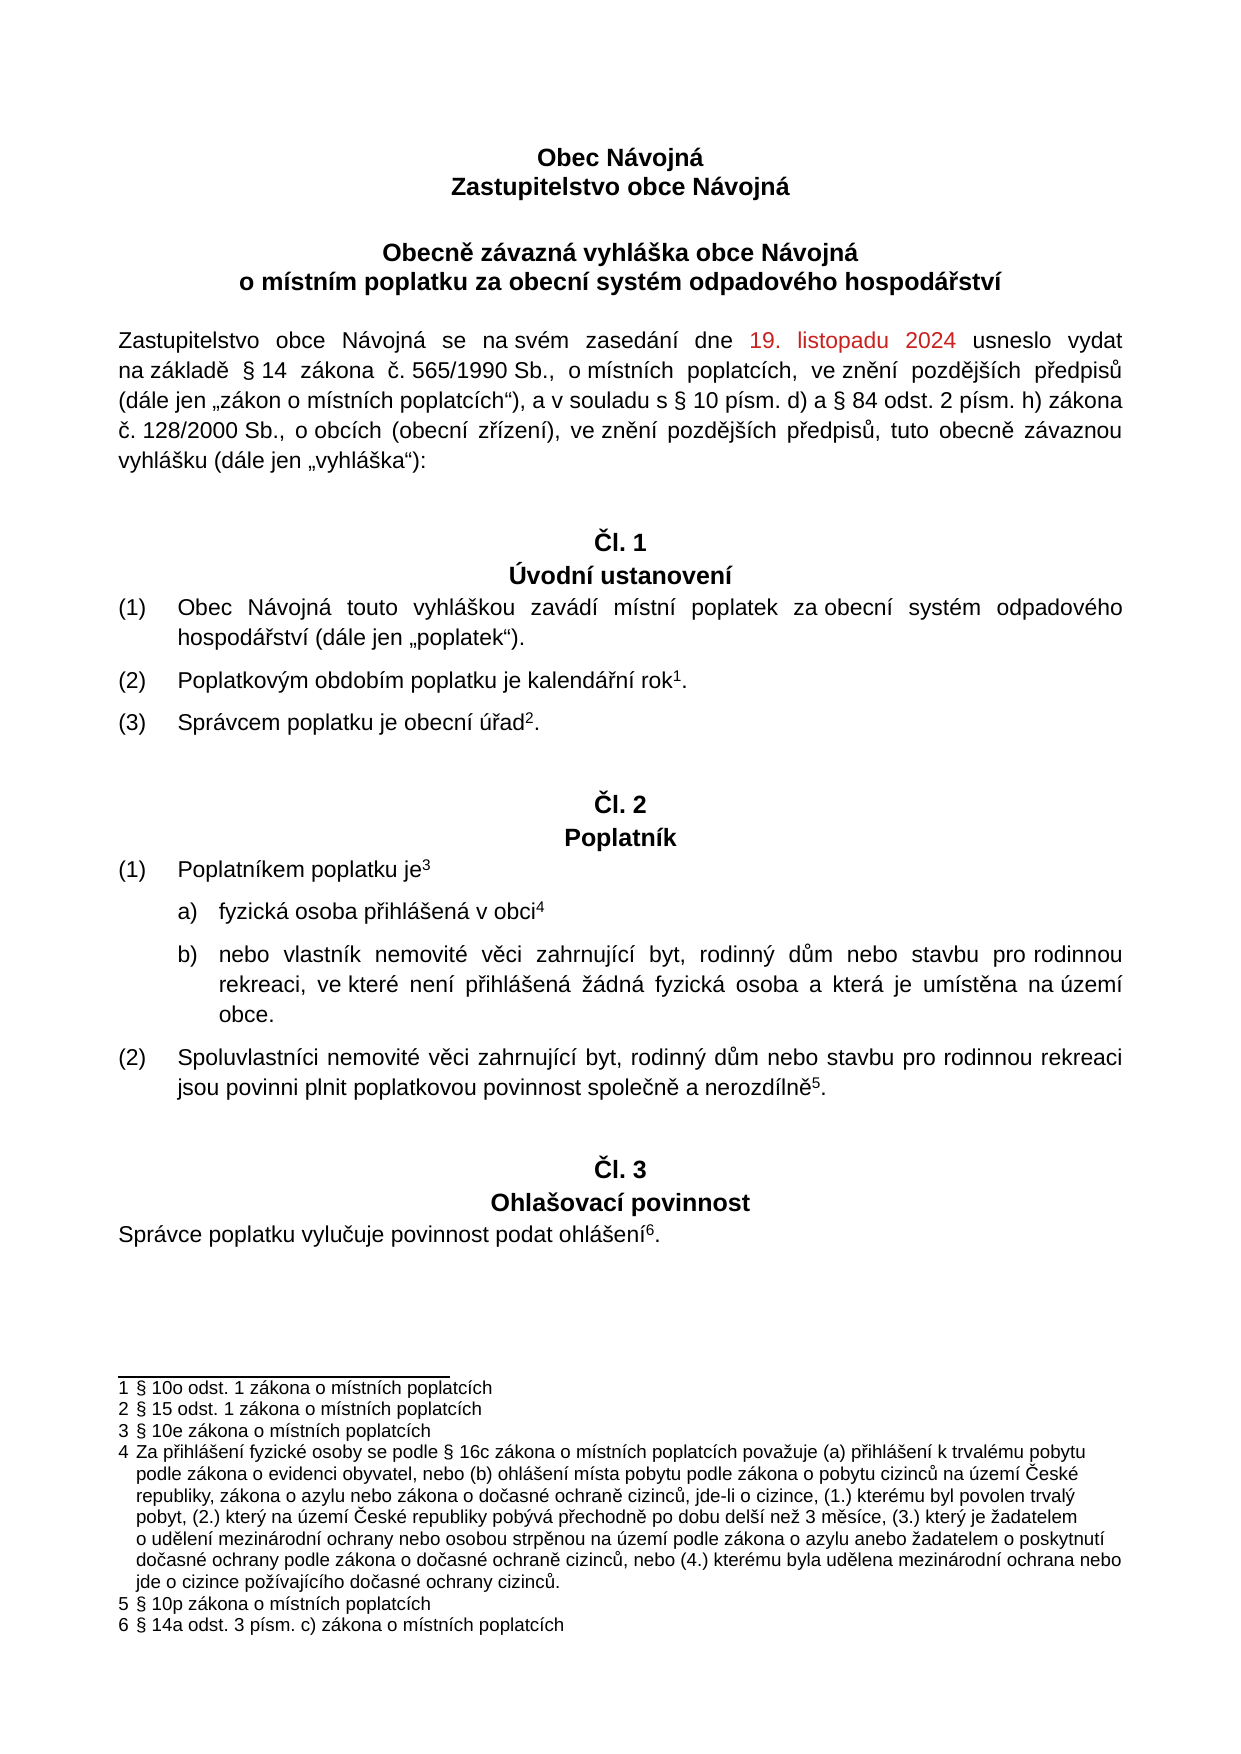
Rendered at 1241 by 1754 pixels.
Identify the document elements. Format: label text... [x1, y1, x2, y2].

subtitle Čl. 3 Ohlašovací povinnost [118, 1154, 1122, 1216]
list Poplatkovým obdobím poplatku je kalendářní rok. [118, 667, 1122, 693]
text Obec Návojná Zastupitelstvo obce Návojná [118, 143, 1122, 201]
list Poplatníkem poplatku je [118, 856, 1122, 882]
text Správce poplatku vylučuje povinnost podat ohlášení. [118, 1221, 1122, 1247]
list Za přihlášení fyzické osoby se podle § 16c zákona o místních poplatcích považuje (a) přihlášení k trvalému pobytu podle zákona o evidenci obyvatel, nebo (b) ohlášení místa pobytu podle zákona o pobytu cizinců na území České republiky, zákona o azylu nebo zákona o dočasné ochraně cizinců, jde-li o cizince, (1.) kterému byl povolen trvalý pobyt, (2.) který na území České republiky pobývá přechodně po dobu delší než 3 měsíce, (3.) který je žadatelem o udělení mezinárodní ochrany nebo osobou strpěnou na území podle zákona o azylu anebo žadatelem o poskytnutí dočasné ochrany podle zákona o dočasné ochraně cizinců, nebo (4.) kterému byla udělena mezinárodní ochrana nebo jde o cizince požívajícího dočasné ochrany cizinců. [118, 1441, 1122, 1592]
text § 14a odst. 3 písm. c) zákona o místních poplatcích [118, 1614, 1122, 1635]
list Spoluvlastníci nemovité věci zahrnující byt, rodinný dům nebo stavbu pro rodinnou rekreaci jsou povinni plnit poplatkovou povinnost společně a nerozdílně. [118, 1044, 1122, 1101]
list Obec Návojná touto vyhláškou zavádí místní poplatek za obecní systém odpadového hospodářství (dále jen „poplatek“). [118, 594, 1122, 650]
list Správcem poplatku je obecní úřad. [118, 709, 1122, 736]
subtitle Čl. 1 Úvodní ustanovení [118, 528, 1122, 589]
text Zastupitelstvo obce Návojná se na svém zasedání dne 19. listopadu 2024 usneslo vydat na základě § 14 zákona č. 565/1990 Sb., o místních poplatcích, ve znění pozdějších předpisů (dále jen „zákon o místních poplatcích“), a v souladu s § 10 písm. d) a § 84 odst. 2 písm. h) zákona č. 128/2000 Sb., o obcích (obecní zřízení), ve znění pozdějších předpisů, tuto obecně závaznou vyhlášku (dále jen „vyhláška“): [118, 327, 1122, 474]
list § 10p zákona o místních poplatcích [118, 1592, 1122, 1614]
list § 10o odst. 1 zákona o místních poplatcích [118, 1377, 1122, 1398]
list § 15 odst. 1 zákona o místních poplatcích [118, 1398, 1122, 1420]
subtitle Obecně závazná vyhláška obce Návojná o místním poplatku za obecní systém odpadového hospodářství [118, 238, 1122, 295]
list § 10e zákona o místních poplatcích [118, 1420, 1122, 1441]
subtitle Čl. 2 Poplatník [118, 789, 1122, 851]
list fyzická osoba přihlášená v obci [177, 898, 1122, 925]
list nebo vlastník nemovité věci zahrnující byt, rodinný dům nebo stavbu pro rodinnou rekreaci, ve které není přihlášená žádná fyzická osoba a která je umístěna na území obce. [177, 941, 1122, 1028]
